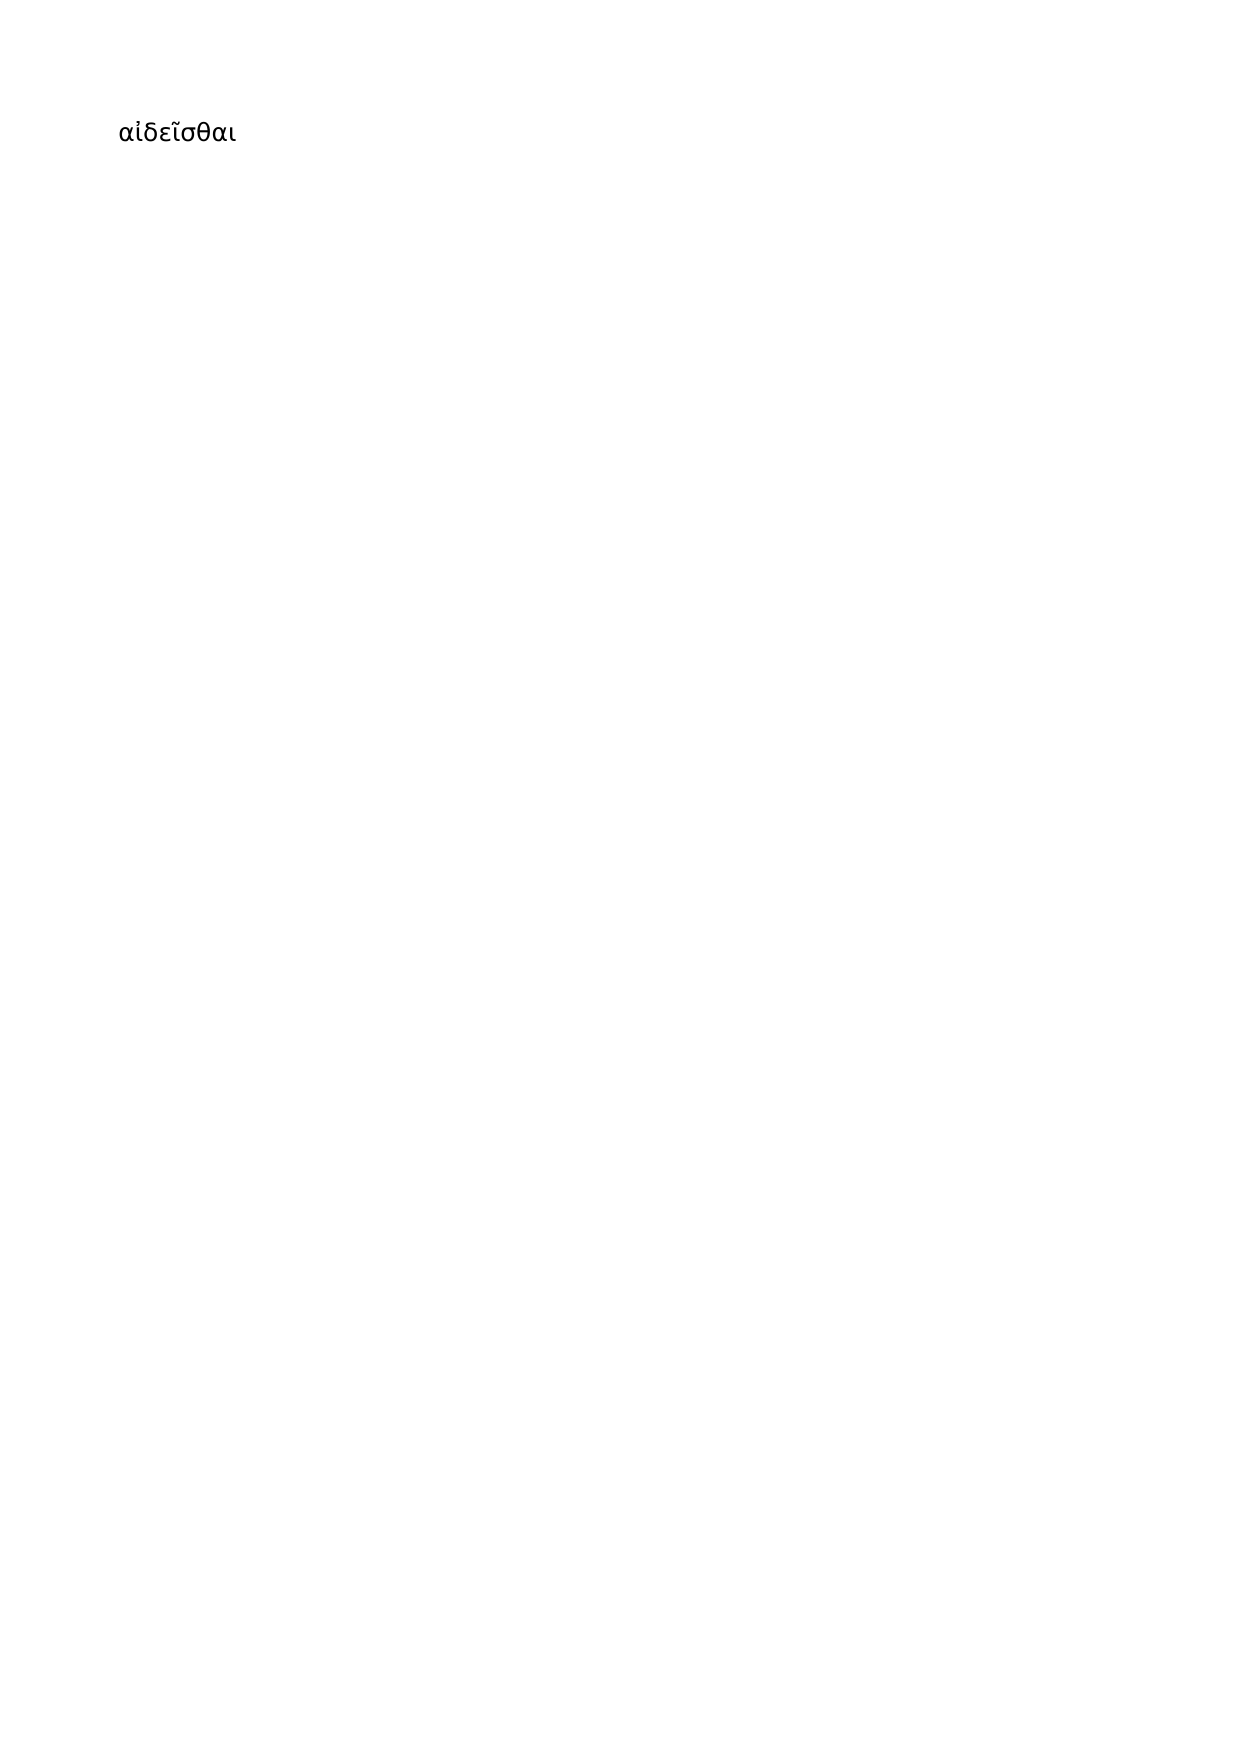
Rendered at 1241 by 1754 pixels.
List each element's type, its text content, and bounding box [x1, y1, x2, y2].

text αἰδεῖσθαι [118, 118, 1122, 147]
